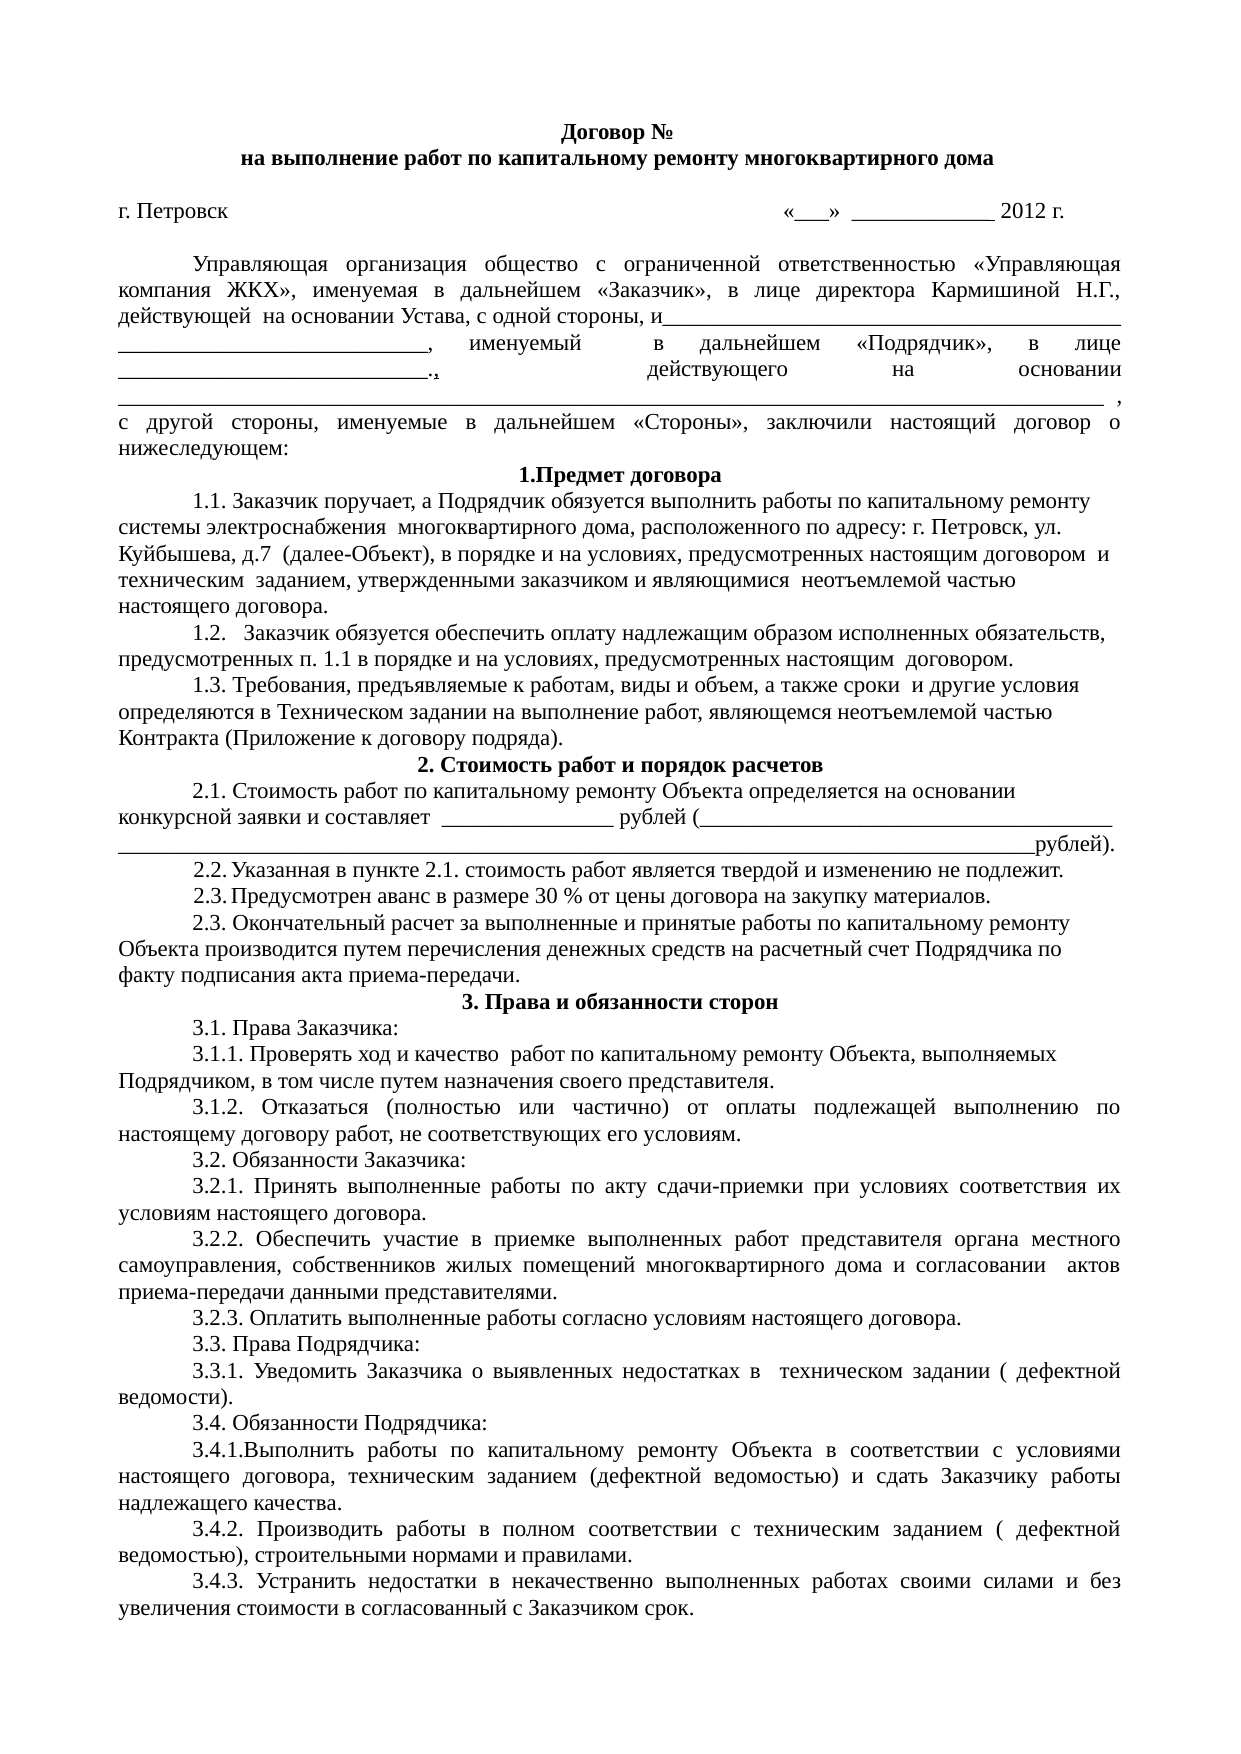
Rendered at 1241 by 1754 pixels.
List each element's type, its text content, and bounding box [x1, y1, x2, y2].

text 2. Стоимость работ и порядок расчетов [118, 751, 1122, 777]
text 2.1. Стоимость работ по капитальному ремонту Объекта определяется на основании конкурсной заявки и составляет _______________ рублей (____________________________________ ________________________________________________________________________________рублей). [118, 777, 1122, 856]
text 3.2.2. Обеспечить участие в приемке выполненных работ представителя органа местного самоуправления, собственников жилых помещений многоквартирного дома и согласовании актов приема-передачи данными представителями. [118, 1225, 1122, 1304]
text Договор № [118, 118, 1122, 144]
text 3.2.3. Оплатить выполненные работы согласно условиям настоящего договора. [118, 1304, 1122, 1330]
text 3.4. Обязанности Подрядчика: [118, 1409, 1122, 1436]
text на выполнение работ по капитальному ремонту многоквартирного дома [118, 144, 1122, 171]
text г. Петровск «___» ____________ 2012 г. [118, 197, 1122, 223]
text 3.4.1.Выполнить работы по капитальному ремонту Объекта в соответствии с условиями настоящего договора, техническим заданием (дефектной ведомостью) и сдать Заказчику работы надлежащего качества. [118, 1436, 1122, 1515]
text 3.1.1. Проверять ход и качество работ по капитальному ремонту Объекта, выполняемых Подрядчиком, в том числе путем назначения своего представителя. [118, 1041, 1122, 1093]
text 3. Права и обязанности сторон [118, 988, 1122, 1014]
text 3.1. Права Заказчика: [118, 1014, 1122, 1041]
text 3.4.2. Производить работы в полном соответствии с техническим заданием ( дефектной ведомостью), строительными нормами и правилами. [118, 1515, 1122, 1568]
text 3.3.1. Уведомить Заказчика о выявленных недостатках в техническом задании ( дефектной ведомости). [118, 1357, 1122, 1409]
text Управляющая организация общество с ограниченной ответственностью «Управляющая компания ЖКХ», именуемая в дальнейшем «Заказчик», в лице директора Кармишиной Н.Г., действующей на основании Устава, с одной стороны, и________________________________________ ___________________________, именуемый в дальнейшем «Подрядчик», в лице ___________________________., действующего на основании ______________________________________________________________________________________ , с другой стороны, именуемые в дальнейшем «Стороны», заключили настоящий договор о нижеследующем: [118, 250, 1122, 461]
text 3.2. Обязанности Заказчика: [118, 1146, 1122, 1172]
text 3.2.1. Принять выполненные работы по акту сдачи-приемки при условиях соответствия их условиям настоящего договора. [118, 1172, 1122, 1225]
text 1.1. Заказчик поручает, а Подрядчик обязуется выполнить работы по капитальному ремонту системы электроснабжения многоквартирного дома, расположенного по адресу: г. Петровск, ул. Куйбышева, д.7 (далее-Объект), в порядке и на условиях, предусмотренных настоящим договором и техническим заданием, утвержденными заказчиком и являющимися неотъемлемой частью настоящего договора. [118, 487, 1122, 619]
text 3.1.2. Отказаться (полностью или частично) от оплаты подлежащей выполнению по настоящему договору работ, не соответствующих его условиям. [118, 1093, 1122, 1146]
text 2.3. Окончательный расчет за выполненные и принятые работы по капитальному ремонту Объекта производится путем перечисления денежных средств на расчетный счет Подрядчика по факту подписания акта приема-передачи. [118, 909, 1122, 988]
text 1.3. Требования, предъявляемые к работам, виды и объем, а также сроки и другие условия определяются в Техническом задании на выполнение работ, являющемся неотъемлемой частью Контракта (Приложение к договору подряда). [118, 672, 1122, 751]
text 3.4.3. Устранить недостатки в некачественно выполненных работах своими силами и без увеличения стоимости в согласованный с Заказчиком срок. [118, 1568, 1122, 1620]
list Указанная в пункте 2.1. стоимость работ является твердой и изменению не подлежит. [193, 856, 1122, 882]
text 3.3. Права Подрядчика: [118, 1330, 1122, 1357]
list Предусмотрен аванс в размере 30 % от цены договора на закупку материалов. [193, 882, 1122, 909]
text 1.2. Заказчик обязуется обеспечить оплату надлежащим образом исполненных обязательств, предусмотренных п. 1.1 в порядке и на условиях, предусмотренных настоящим договором. [118, 619, 1122, 672]
text 1.Предмет договора [118, 461, 1122, 487]
